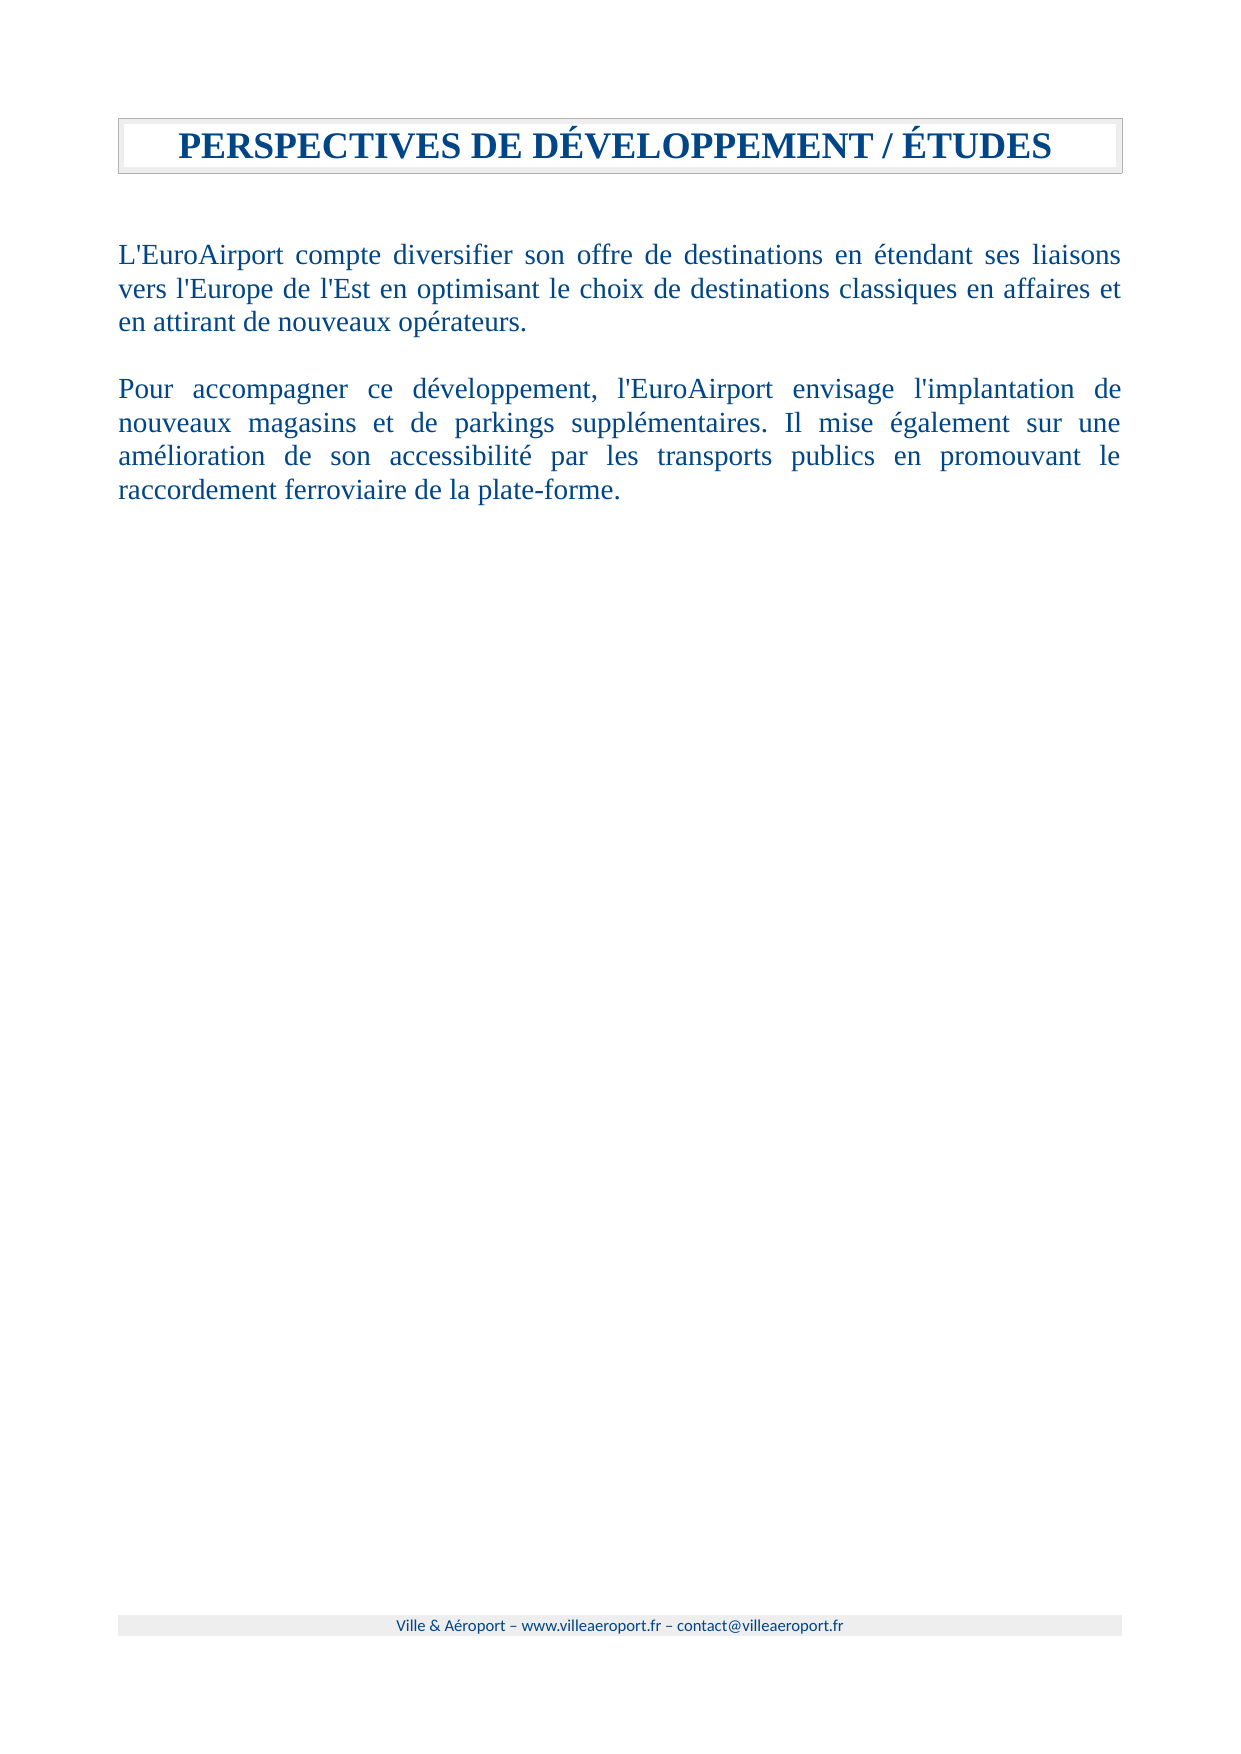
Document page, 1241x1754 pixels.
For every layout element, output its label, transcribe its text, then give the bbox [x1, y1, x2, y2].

text L'EuroAirport compte diversifier son offre de destinations en étendant ses liaisons vers l'Europe de l'Est en optimisant le choix de destinations classiques en affaires et en attirant de nouveaux opérateurs. [118, 237, 1122, 338]
text Pour accompagner ce développement, l'EuroAirport envisage l'implantation de nouveaux magasins et de parkings supplémentaires. Il mise également sur une amélioration de son accessibilité par les transports publics en promouvant le raccordement ferroviaire de la plate-forme. [118, 371, 1122, 506]
table_header PERSPECTIVES DE DÉVELOPPEMENT / ÉTUDES [119, 119, 1122, 173]
